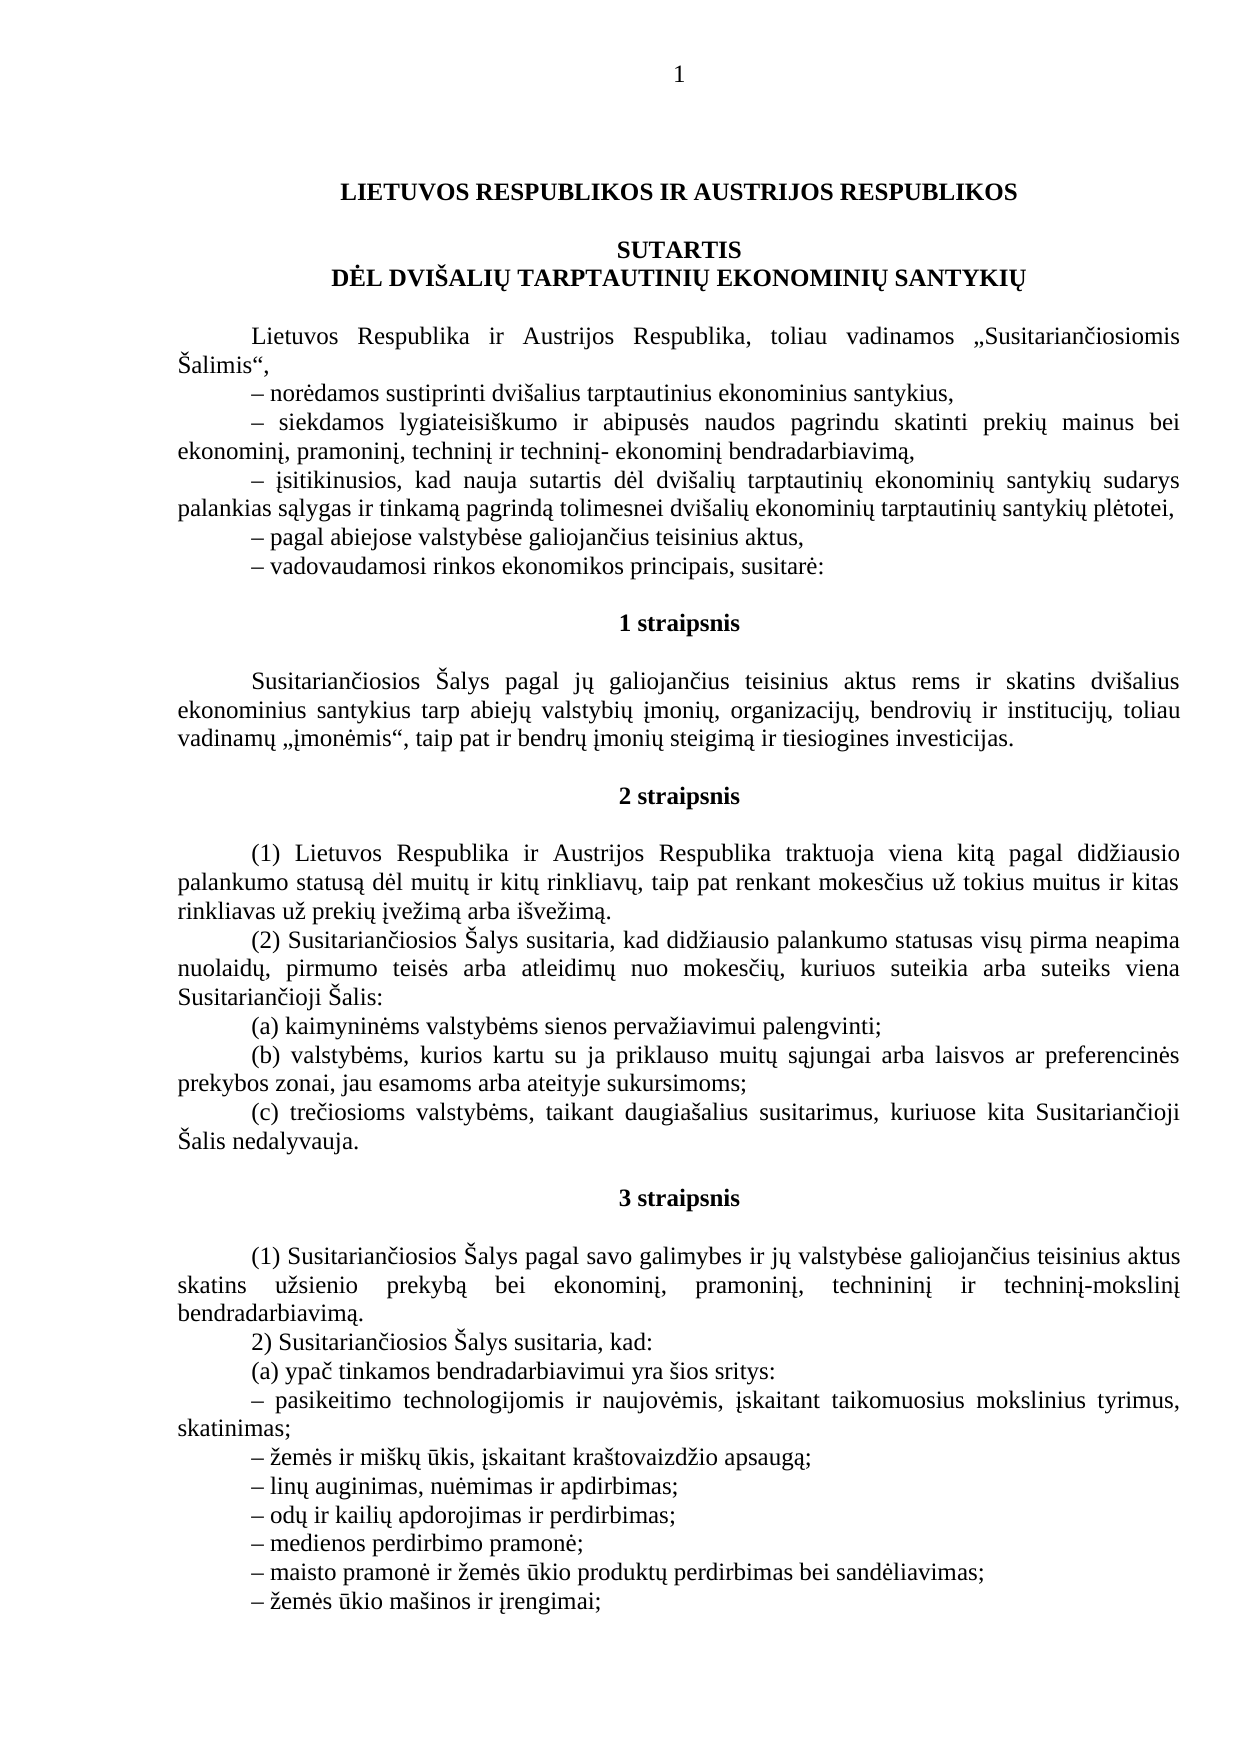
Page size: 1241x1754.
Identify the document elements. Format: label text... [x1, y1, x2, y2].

text – odų ir kailių apdorojimas ir perdirbimas; [177, 1500, 1181, 1528]
text – medienos perdirbimo pramonė; [177, 1528, 1181, 1557]
text (c) trečiosioms valstybėms, taikant daugiašalius susitarimus, kuriuose kita Susitariančioji Šalis nedalyvauja. [177, 1097, 1181, 1155]
text 1 straipsnis [177, 608, 1181, 637]
text SUTARTIS [177, 235, 1181, 263]
text – norėdamos sustiprinti dvišalius tarptautinius ekonominius santykius, [177, 378, 1181, 407]
text (a) kaimyninėms valstybėms sienos pervažiavimui palengvinti; [177, 1011, 1181, 1040]
text – siekdamos lygiateisiškumo ir abipusės naudos pagrindu skatinti prekių mainus bei ekonominį, pramoninį, techninį ir techninį- ekonominį bendradarbiavimą, [177, 407, 1181, 465]
text – žemės ūkio mašinos ir įrengimai; [177, 1586, 1181, 1615]
text – žemės ir miškų ūkis, įskaitant kraštovaizdžio apsaugą; [177, 1442, 1181, 1471]
text – linų auginimas, nuėmimas ir apdirbimas; [177, 1471, 1181, 1500]
text (1) Susitariančiosios Šalys pagal savo galimybes ir jų valstybėse galiojančius teisinius aktus skatins užsienio prekybą bei ekonominį, pramoninį, technininį ir techninį-mokslinį bendradarbiavimą. [177, 1241, 1181, 1327]
text LIETUVOS RESPUBLIKOS IR AUSTRIJOS RESPUBLIKOS [177, 177, 1181, 206]
text – pasikeitimo technologijomis ir naujovėmis, įskaitant taikomuosius mokslinius tyrimus, skatinimas; [177, 1385, 1181, 1442]
text (1) Lietuvos Respublika ir Austrijos Respublika traktuoja viena kitą pagal didžiausio palankumo statusą dėl muitų ir kitų rinkliavų, taip pat renkant mokesčius už tokius muitus ir kitas rinkliavas už prekių įvežimą arba išvežimą. [177, 838, 1181, 925]
text DĖL DVIŠALIŲ TARPTAUTINIŲ EKONOMINIŲ SANTYKIŲ [177, 263, 1181, 292]
text Susitariančiosios Šalys pagal jų galiojančius teisinius aktus rems ir skatins dvišalius ekonominius santykius tarp abiejų valstybių įmonių, organizacijų, bendrovių ir institucijų, toliau vadinamų „įmonėmis“, taip pat ir bendrų įmonių steigimą ir tiesiogines investicijas. [177, 666, 1181, 752]
text Lietuvos Respublika ir Austrijos Respublika, toliau vadinamos „Susitariančiosiomis Šalimis“, [177, 321, 1181, 378]
text – įsitikinusios, kad nauja sutartis dėl dvišalių tarptautinių ekonominių santykių sudarys palankias sąlygas ir tinkamą pagrindą tolimesnei dvišalių ekonominių tarptautinių santykių plėtotei, [177, 465, 1181, 522]
text – pagal abiejose valstybėse galiojančius teisinius aktus, [177, 522, 1181, 551]
text 3 straipsnis [177, 1183, 1181, 1212]
text (2) Susitariančiosios Šalys susitaria, kad didžiausio palankumo statusas visų pirma neapima nuolaidų, pirmumo teisės arba atleidimų nuo mokesčių, kuriuos suteikia arba suteiks viena Susitariančioji Šalis: [177, 925, 1181, 1011]
text – vadovaudamosi rinkos ekonomikos principais, susitarė: [177, 551, 1181, 580]
text 2 straipsnis [177, 781, 1181, 810]
text 2) Susitariančiosios Šalys susitaria, kad: [177, 1327, 1181, 1356]
text – maisto pramonė ir žemės ūkio produktų perdirbimas bei sandėliavimas; [177, 1557, 1181, 1586]
text (a) ypač tinkamos bendradarbiavimui yra šios sritys: [177, 1356, 1181, 1385]
text (b) valstybėms, kurios kartu su ja priklauso muitų sąjungai arba laisvos ar preferencinės prekybos zonai, jau esamoms arba ateityje sukursimoms; [177, 1040, 1181, 1097]
